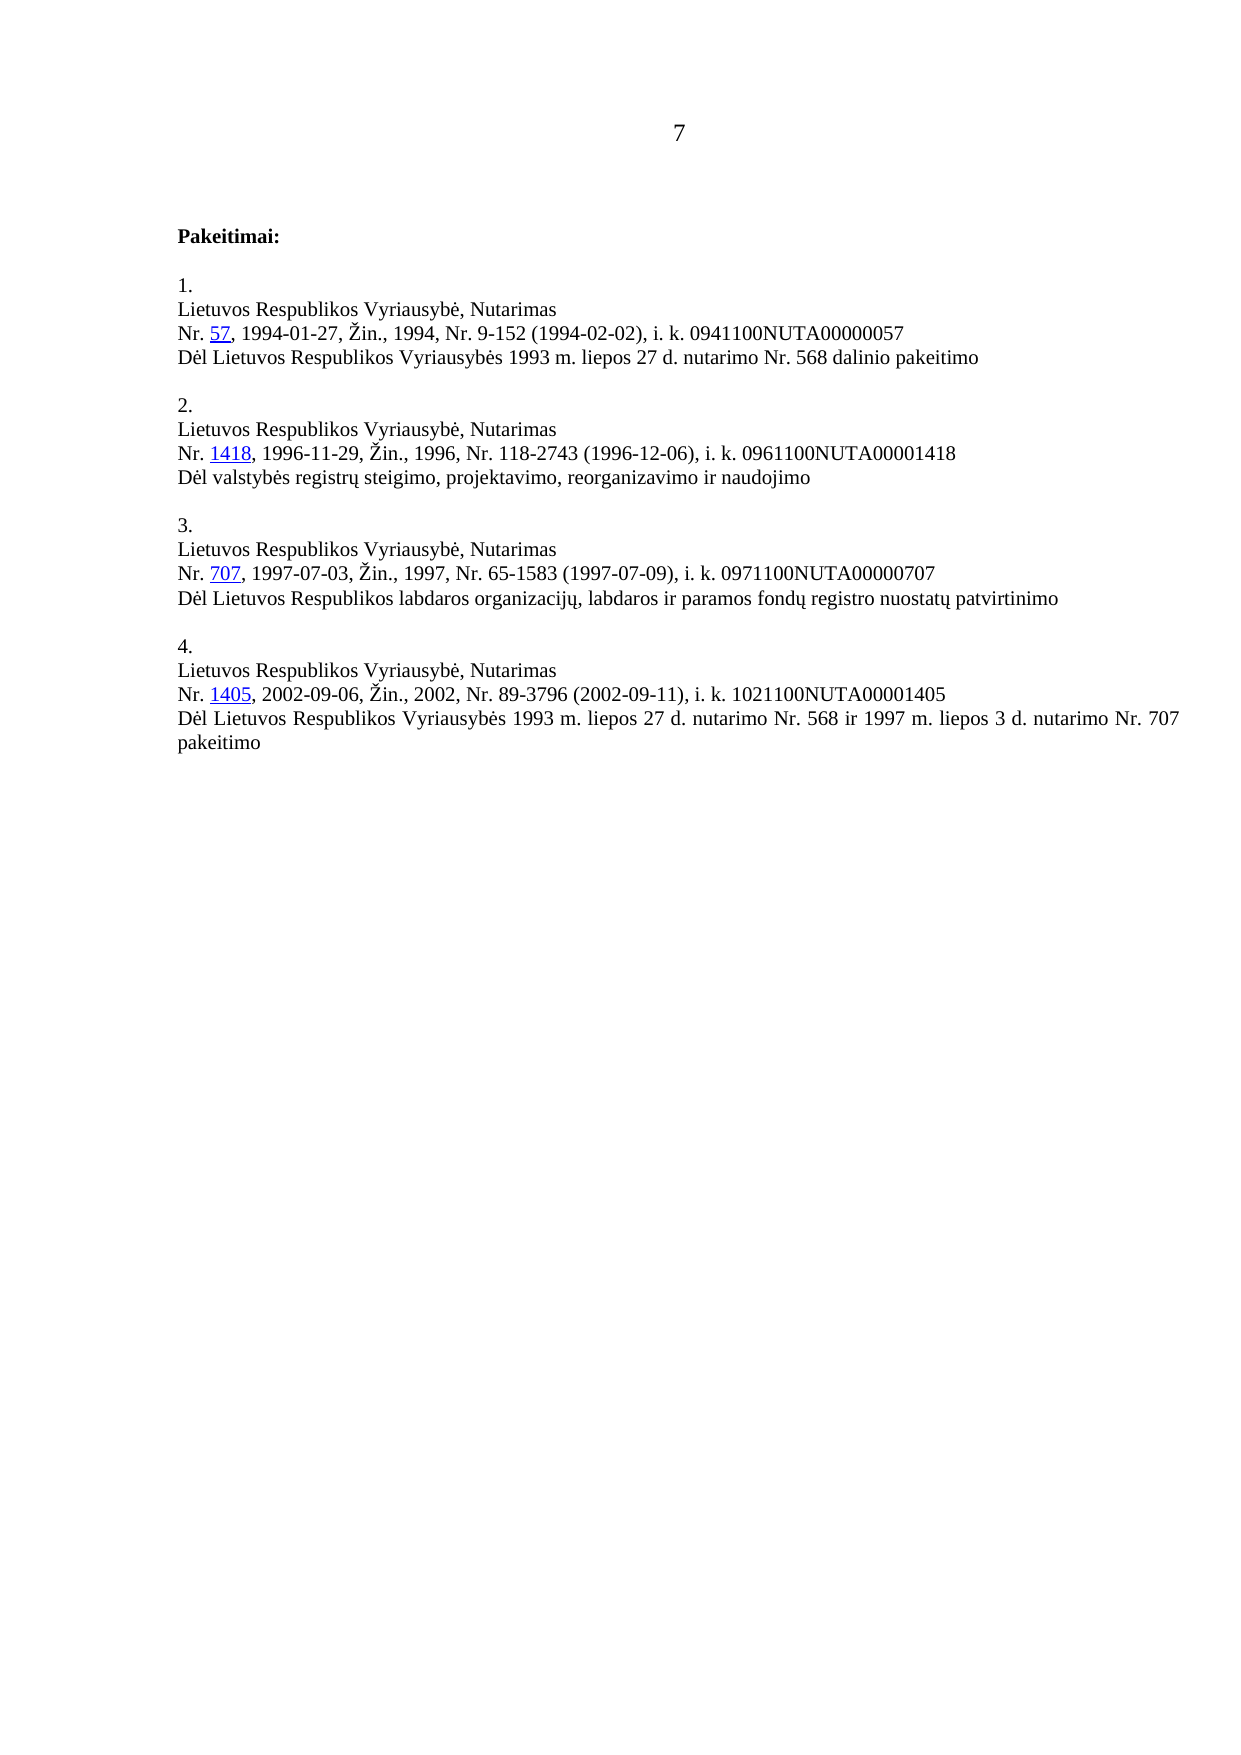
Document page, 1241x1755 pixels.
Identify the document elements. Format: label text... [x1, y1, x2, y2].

text Nr. 1405, 2002-09-06, Žin., 2002, Nr. 89-3796 (2002-09-11), i. k. 1021100NUTA00001405 [177, 682, 1181, 706]
text Lietuvos Respublikos Vyriausybė, Nutarimas [177, 658, 1181, 682]
text Dėl Lietuvos Respublikos Vyriausybės 1993 m. liepos 27 d. nutarimo Nr. 568 dalinio pakeitimo [177, 345, 1181, 369]
text Dėl Lietuvos Respublikos Vyriausybės 1993 m. liepos 27 d. nutarimo Nr. 568 ir 1997 m. liepos 3 d. nutarimo Nr. 707 pakeitimo [177, 706, 1181, 754]
text 2. [177, 393, 1181, 417]
text Dėl Lietuvos Respublikos labdaros organizacijų, labdaros ir paramos fondų registro nuostatų patvirtinimo [177, 585, 1181, 609]
text Lietuvos Respublikos Vyriausybė, Nutarimas [177, 297, 1181, 321]
text Lietuvos Respublikos Vyriausybė, Nutarimas [177, 537, 1181, 561]
text Dėl valstybės registrų steigimo, projektavimo, reorganizavimo ir naudojimo [177, 465, 1181, 489]
text Nr. 57, 1994-01-27, Žin., 1994, Nr. 9-152 (1994-02-02), i. k. 0941100NUTA00000057 [177, 321, 1181, 345]
text Nr. 707, 1997-07-03, Žin., 1997, Nr. 65-1583 (1997-07-09), i. k. 0971100NUTA00000707 [177, 561, 1181, 585]
text Lietuvos Respublikos Vyriausybė, Nutarimas [177, 417, 1181, 441]
text 3. [177, 513, 1181, 537]
text 1. [177, 273, 1181, 297]
text Pakeitimai: [177, 224, 1181, 248]
text Nr. 1418, 1996-11-29, Žin., 1996, Nr. 118-2743 (1996-12-06), i. k. 0961100NUTA00001418 [177, 441, 1181, 465]
text 4. [177, 633, 1181, 658]
